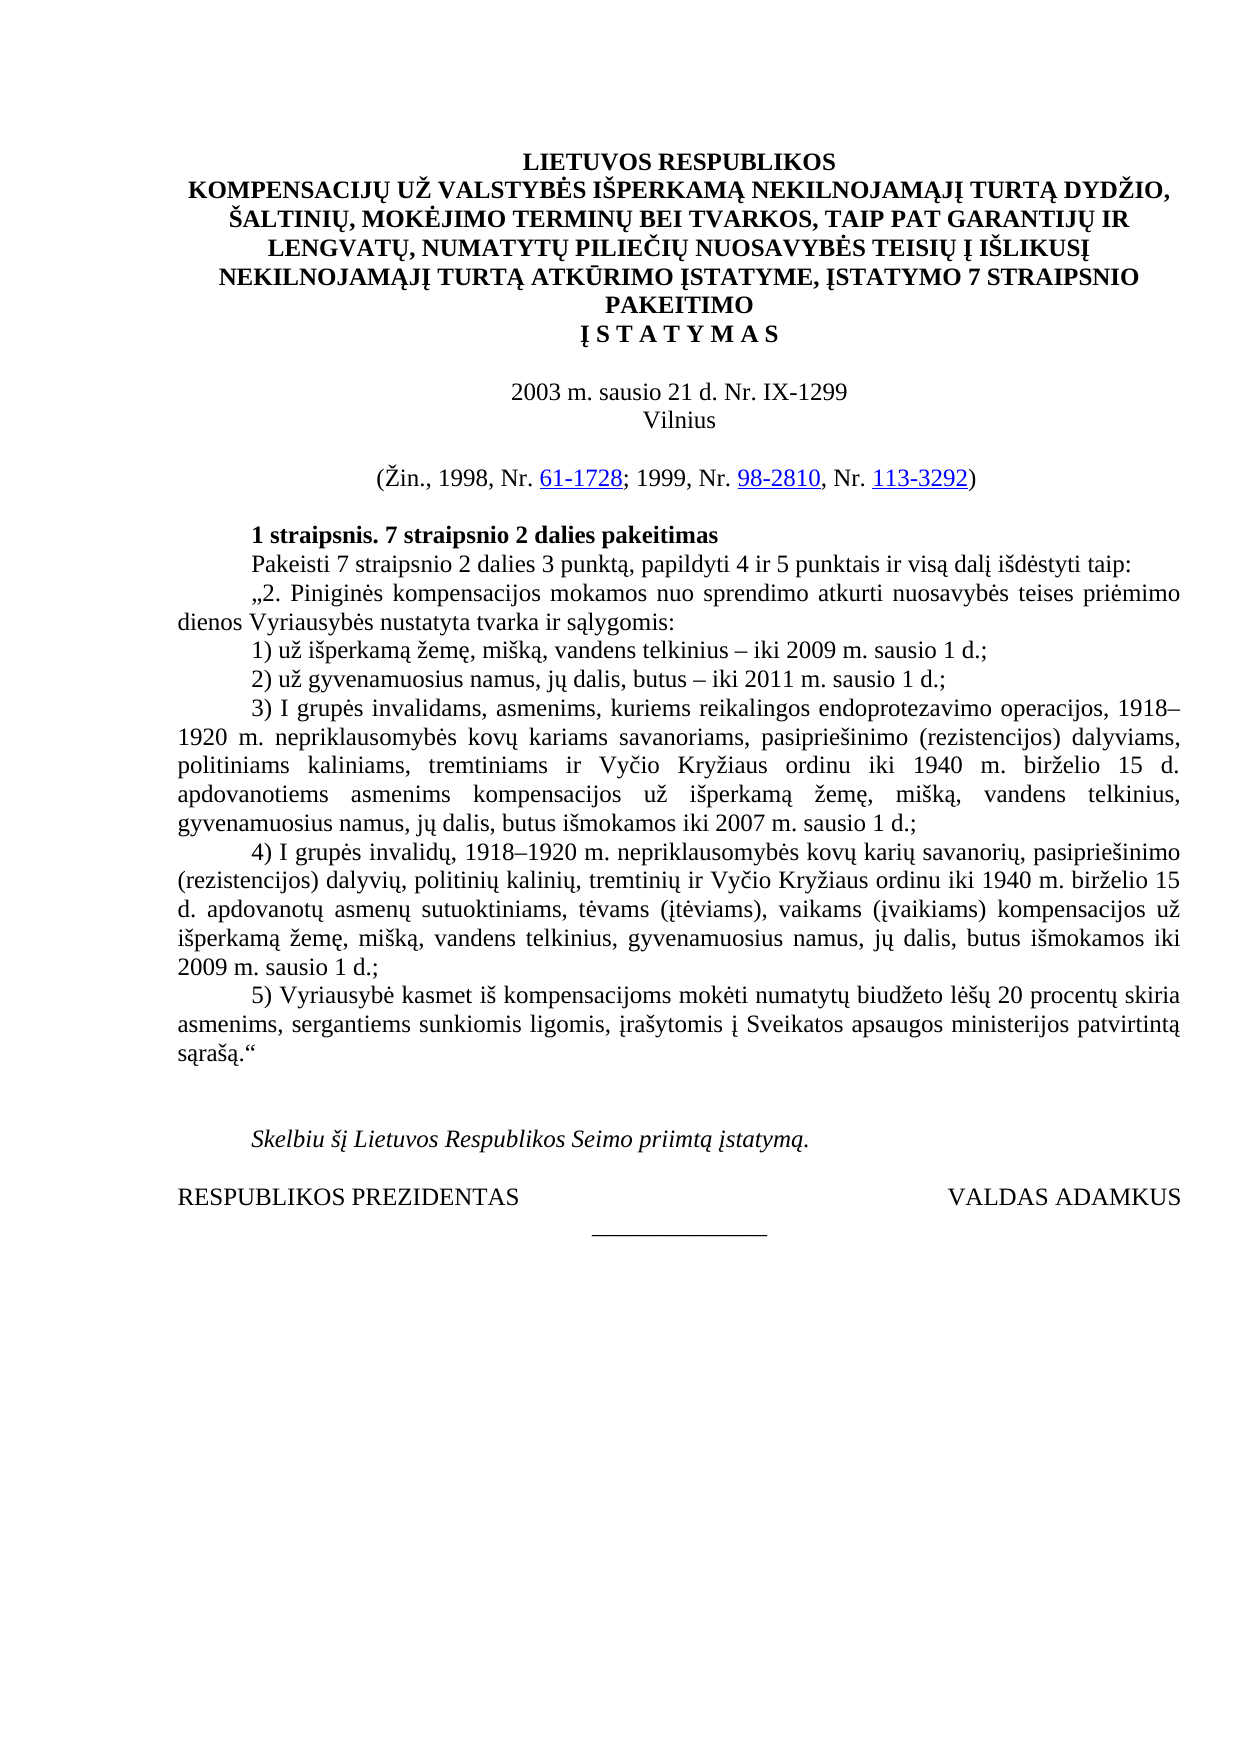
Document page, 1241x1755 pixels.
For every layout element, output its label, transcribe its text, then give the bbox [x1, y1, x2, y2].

text 1 straipsnis. 7 straipsnio 2 dalies pakeitimas [177, 521, 1181, 549]
text 1) už išperkamą žemę, mišką, vandens telkinius – iki 2009 m. sausio 1 d.; [177, 636, 1181, 664]
text RESPUBLIKOS PREZIDENTAS VALDAS ADAMKUS [177, 1182, 1181, 1211]
text (Žin., 1998, Nr. 61-1728; 1999, Nr. 98-2810, Nr. 113-3292) [177, 463, 1181, 521]
text Vilnius [177, 406, 1181, 434]
text 5) Vyriausybė kasmet iš kompensacijoms mokėti numatytų biudžeto lėšų 20 procentų skiria asmenims, sergantiems sunkiomis ligomis, įrašytomis į Sveikatos apsaugos ministerijos patvirtintą sąrašą.“ [177, 981, 1181, 1067]
text Skelbiu šį Lietuvos Respublikos Seimo priimtą įstatymą. [177, 1124, 1181, 1153]
text 3) I grupės invalidams, asmenims, kuriems reikalingos endoprotezavimo operacijos, 1918–1920 m. nepriklausomybės kovų kariams savanoriams, pasipriešinimo (rezistencijos) dalyviams, politiniams kaliniams, tremtiniams ir Vyčio Kryžiaus ordinu iki 1940 m. birželio 15 d. apdovanotiems asmenims kompensacijos už išperkamą žemę, mišką, vandens telkinius, gyvenamuosius namus, jų dalis, butus išmokamos iki 2007 m. sausio 1 d.; [177, 693, 1181, 837]
text 4) I grupės invalidų, 1918–1920 m. nepriklausomybės kovų karių savanorių, pasipriešinimo (rezistencijos) dalyvių, politinių kalinių, tremtinių ir Vyčio Kryžiaus ordinu iki 1940 m. birželio 15 d. apdovanotų asmenų sutuoktiniams, tėvams (įtėviams), vaikams (įvaikiams) kompensacijos už išperkamą žemę, mišką, vandens telkinius, gyvenamuosius namus, jų dalis, butus išmokamos iki 2009 m. sausio 1 d.; [177, 837, 1181, 981]
text „2. Piniginės kompensacijos mokamos nuo sprendimo atkurti nuosavybės teises priėmimo dienos Vyriausybės nustatyta tvarka ir sąlygomis: [177, 578, 1181, 636]
text ______________ [177, 1211, 1181, 1239]
text LIETUVOS RESPUBLIKOS [177, 147, 1181, 176]
text Į S T A T Y M A S [177, 319, 1181, 348]
text KOMPENSACIJŲ UŽ VALSTYBĖS IŠPERKAMĄ NEKILNOJAMĄJĮ TURTĄ DYDŽIO, ŠALTINIŲ, MOKĖJIMO TERMINŲ BEI TVARKOS, TAIP PAT GARANTIJŲ IR LENGVATŲ, NUMATYTŲ PILIEČIŲ NUOSAVYBĖS TEISIŲ Į IŠLIKUSĮ NEKILNOJAMĄJĮ TURTĄ ATKŪRIMO ĮSTATYME, ĮSTATYMO 7 STRAIPSNIO PAKEITIMO [177, 176, 1181, 319]
text 2) už gyvenamuosius namus, jų dalis, butus – iki 2011 m. sausio 1 d.; [177, 664, 1181, 693]
text Pakeisti 7 straipsnio 2 dalies 3 punktą, papildyti 4 ir 5 punktais ir visą dalį išdėstyti taip: [177, 549, 1181, 578]
text 2003 m. sausio 21 d. Nr. IX-1299 [177, 377, 1181, 406]
